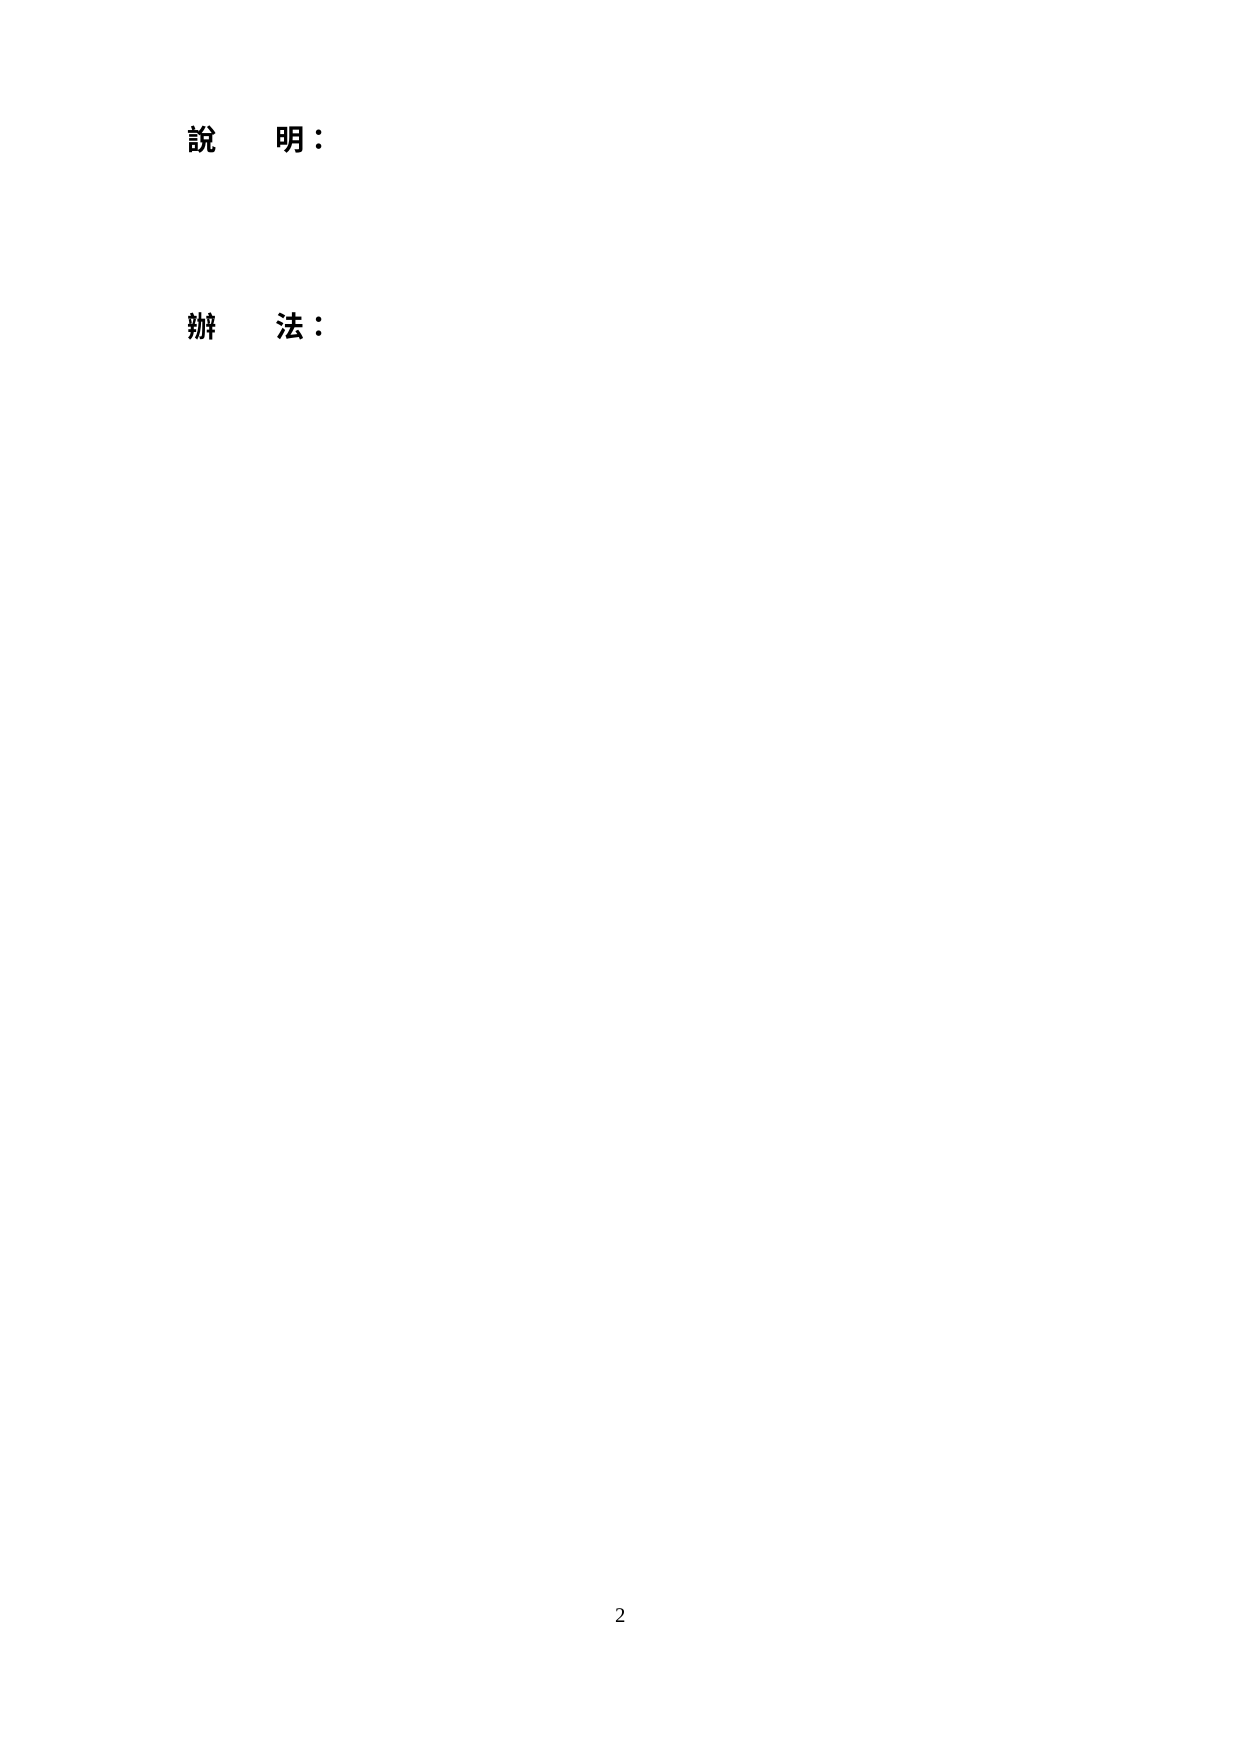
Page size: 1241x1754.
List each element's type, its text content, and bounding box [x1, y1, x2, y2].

text 說 明： [187, 96, 1053, 158]
text 辦 法： [187, 283, 1053, 346]
